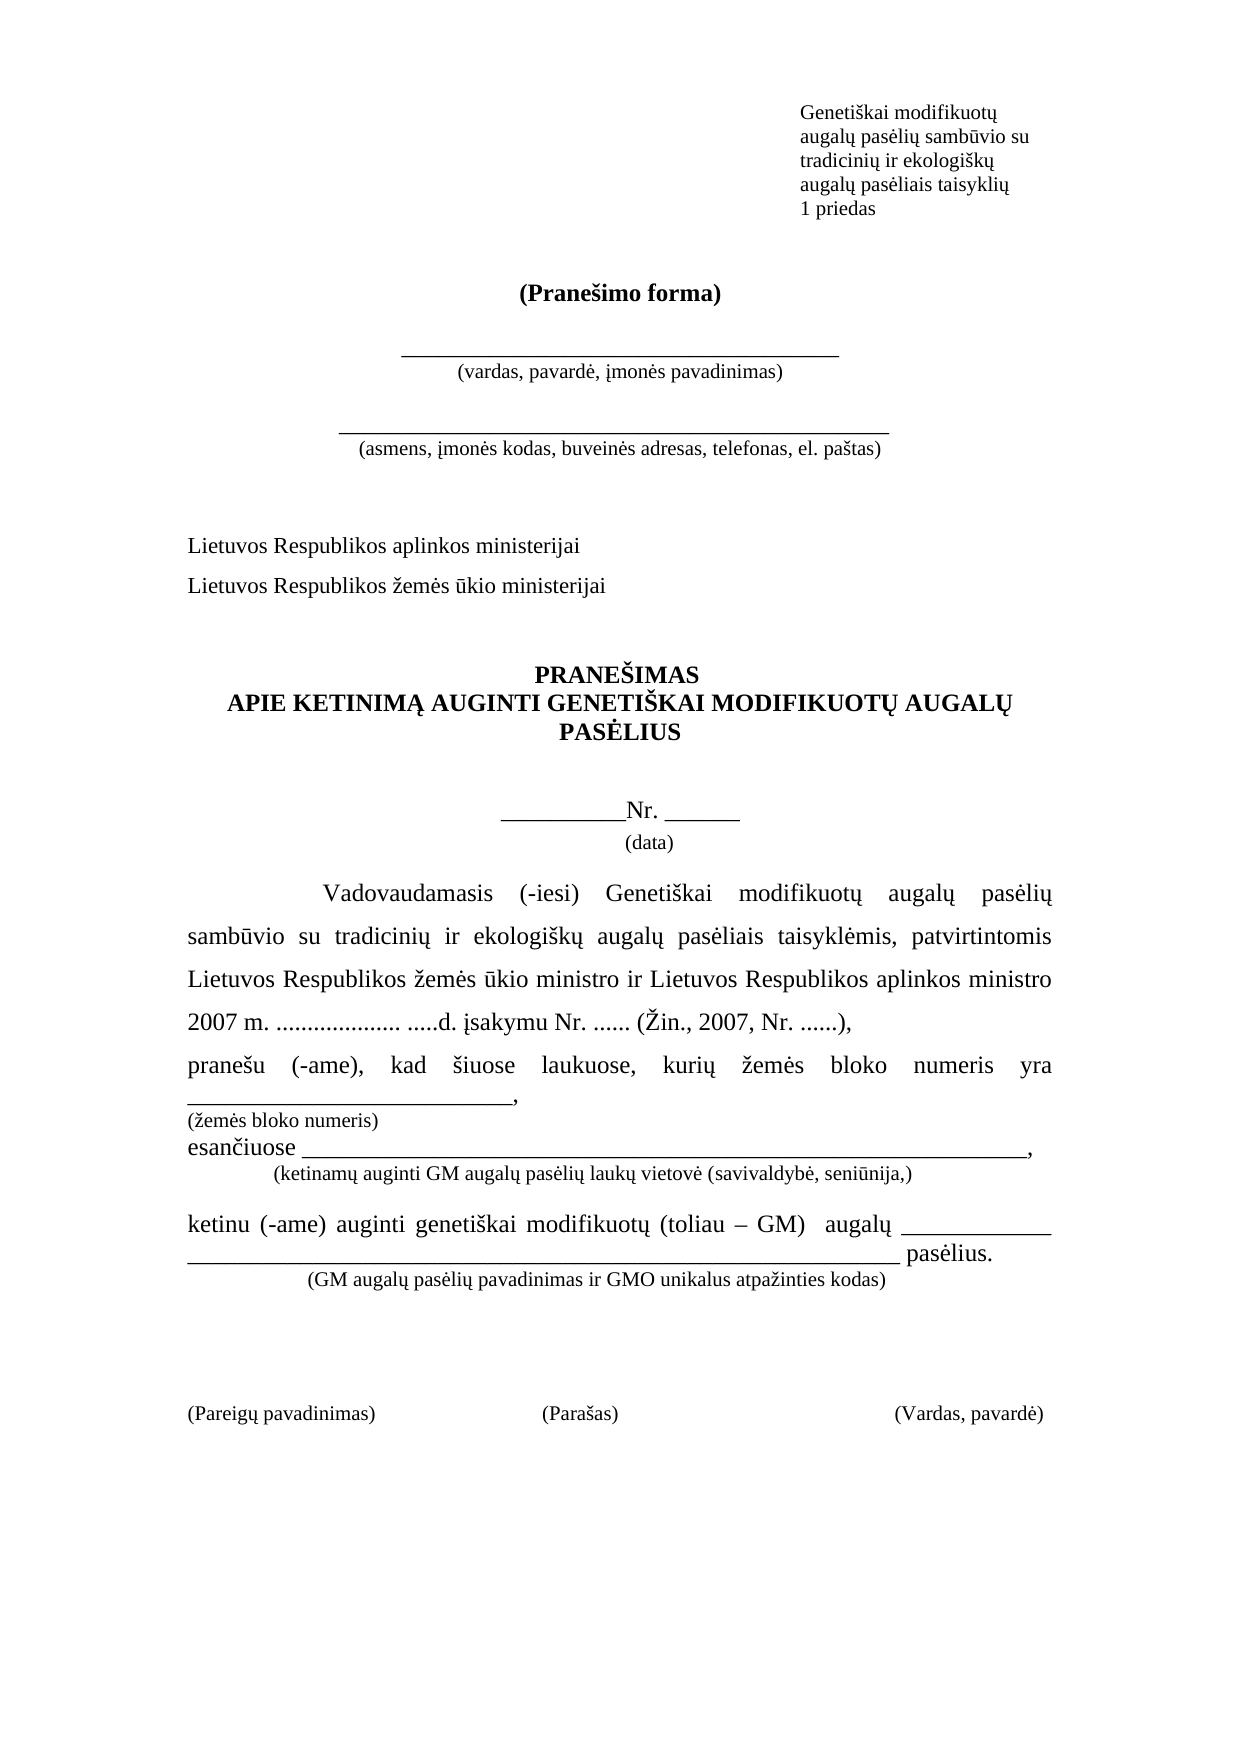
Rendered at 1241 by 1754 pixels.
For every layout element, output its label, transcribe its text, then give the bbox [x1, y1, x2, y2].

text esančiuose __________________________________________________________, [187, 1132, 1053, 1161]
text pranešu (-ame), kad šiuose laukuose, kurių žemės bloko numeris yra __________________________, [187, 1051, 1053, 1108]
text ____________________________________________ [187, 408, 1053, 436]
text (ketinamų auginti GM augalų pasėlių laukų vietovė (savivaldybė, seniūnija,) [244, 1161, 1053, 1185]
text (asmens, įmonės kodas, buveinės adresas, telefonas, el. paštas) [187, 436, 1053, 460]
text (vardas, pavardė, įmonės pavadinimas) [187, 359, 1053, 383]
text (žemės bloko numeris) [187, 1108, 1053, 1132]
text Vadovaudamasis (-iesi) Genetiškai modifikuotų augalų pasėlių sambūvio su tradicinių ir ekologiškų augalų pasėliais taisyklėmis, patvirtintomis Lietuvos Respublikos žemės ūkio ministro ir Lietuvos Respublikos aplinkos ministro 2007 m. .................... .....d. įsakymu Nr. ...... (Žin., 2007, Nr. ......), [187, 878, 1053, 1036]
text PRANEŠIMAS [187, 660, 1053, 688]
text Lietuvos Respublikos žemės ūkio ministerijai [187, 572, 1053, 598]
subtitle __________Nr. ______ [187, 795, 1053, 824]
text APIE KETINIMĄ AUGINTI GENETIŠKAI MODIFIKUOTŲ AUGALŲ PASĖLIUS [187, 688, 1053, 746]
text 1 priedas [800, 196, 1053, 220]
text ___________________________________ [187, 331, 1053, 359]
text (Pareigų pavadinimas) (Parašas) (Vardas, pavardė) [187, 1401, 1053, 1425]
text ketinu (-ame) auginti genetiškai modifikuotų (toliau – GM) augalų ____________ _________________________________________________________ pasėlius. [187, 1209, 1053, 1267]
text (Pranešimo forma) [187, 278, 1053, 307]
text (data) [187, 830, 1053, 854]
text (GM augalų pasėlių pavadinimas ir GMO unikalus atpažinties kodas) [187, 1267, 1053, 1291]
text Genetiškai modifikuotų augalų pasėlių sambūvio su tradicinių ir ekologiškų augalų pasėliais taisyklių [800, 100, 1053, 196]
text Lietuvos Respublikos aplinkos ministerijai [187, 533, 1053, 559]
